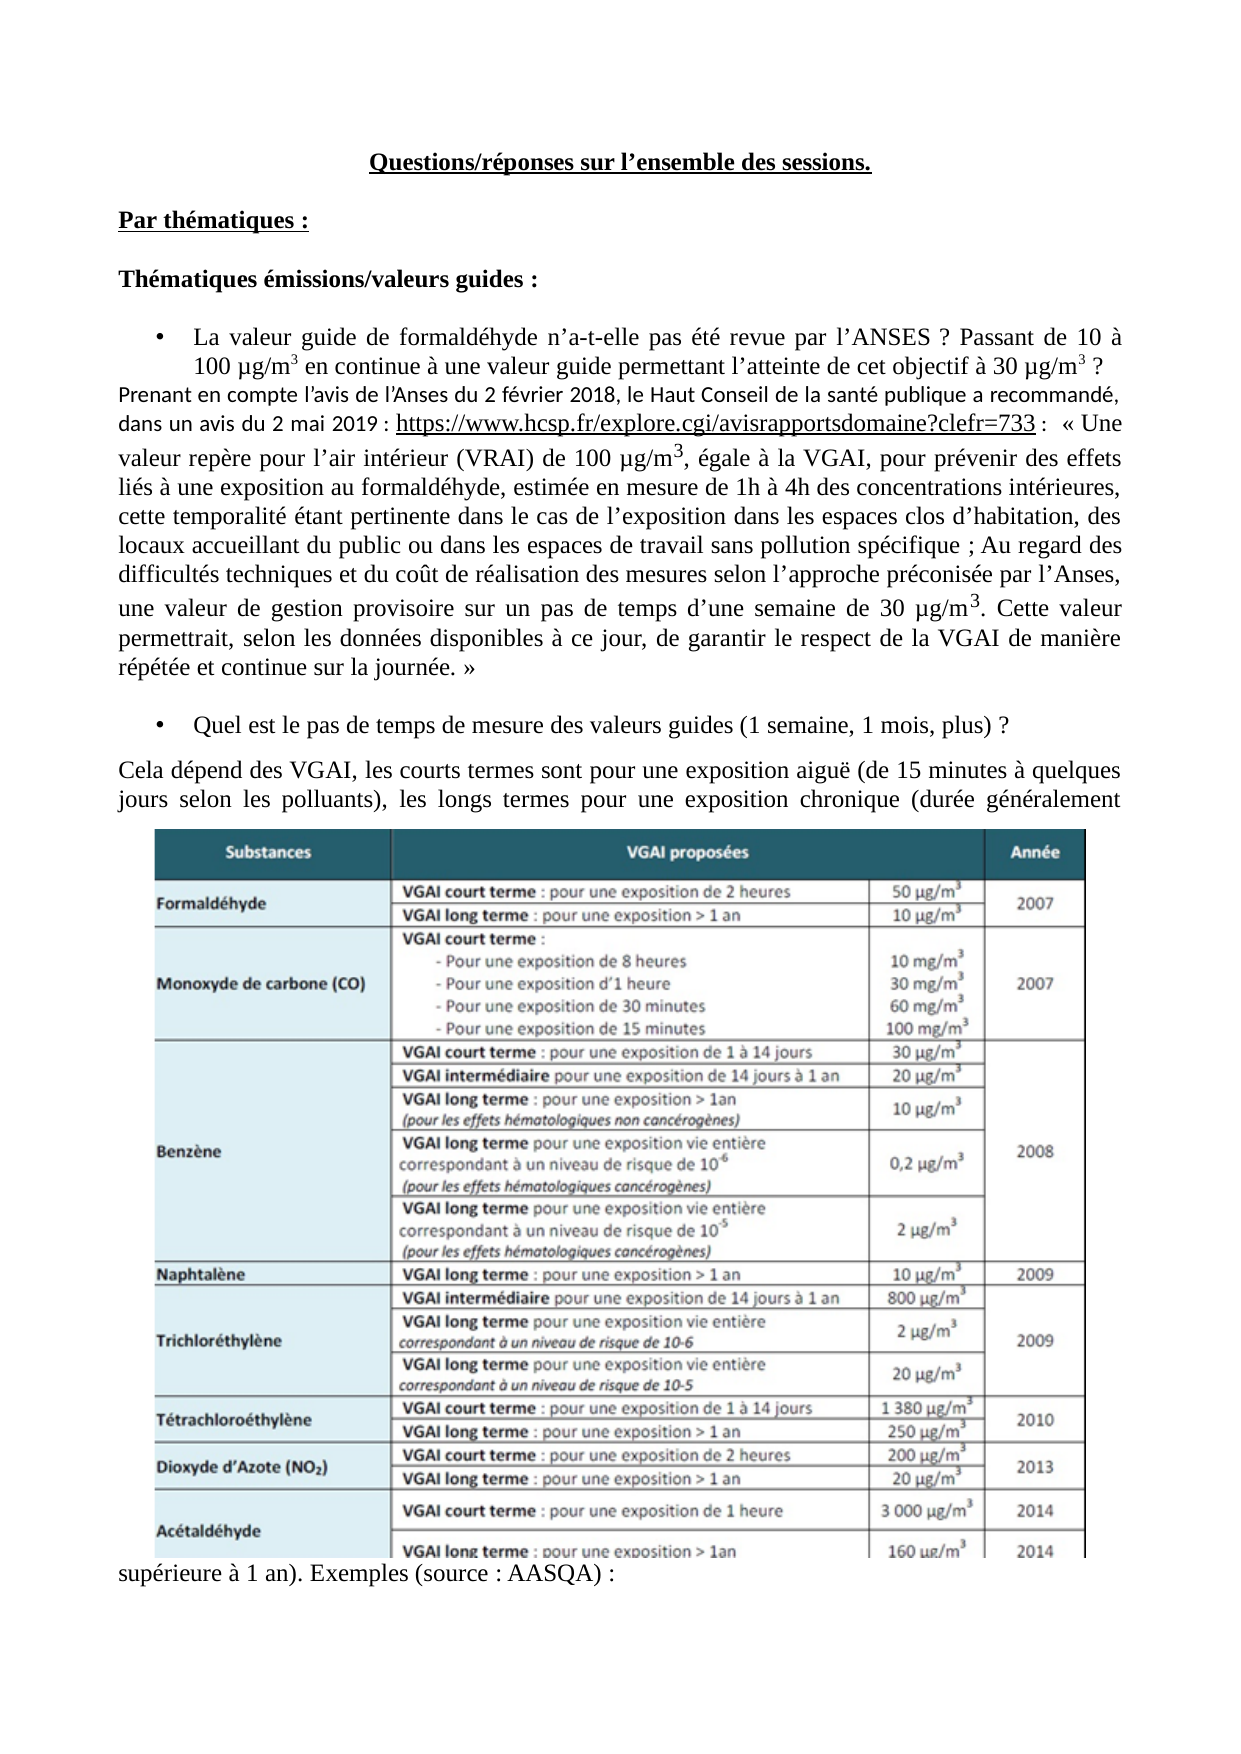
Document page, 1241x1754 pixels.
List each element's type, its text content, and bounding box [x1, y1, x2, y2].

text Cela dépend des VGAI, les courts termes sont pour une exposition aiguë (de 15 minutes à quelques jours selon les polluants), les longs termes pour une exposition chronique (durée généralement supérieure à 1 an). Exemples (source : AASQA) : [118, 755, 1122, 1587]
text Questions/réponses sur l’ensemble des sessions. [118, 147, 1122, 176]
text Par thématiques : [118, 205, 1122, 234]
text Thématiques émissions/valeurs guides : [118, 263, 1122, 292]
picture [154, 829, 1086, 1558]
list Quel est le pas de temps de mesure des valeurs guides (1 semaine, 1 mois, plus) ? [156, 709, 1122, 739]
list Prenant en compte l’avis de l’Anses du 2 février 2018, le Haut Conseil de la santé publique a recommandé, dans un avis du 2 mai 2019 : https://www.hcsp.fr/explore.cgi/avisrapportsdomaine?clefr=733 : « Une valeur repère pour l’air intérieur (VRAI) de 100 µg/m3, égale à la VGAI, pour prévenir des effets liés à une exposition au formaldéhyde, estimée en mesure de 1h à 4h des concentrations intérieures, cette temporalité étant pertinente dans le cas de l’exposition dans les espaces clos d’habitation, des locaux accueillant du public ou dans les espaces de travail sans pollution spécifique ; Au regard des difficultés techniques et du coût de réalisation des mesures selon l’approche préconisée par l’Anses, une valeur de gestion provisoire sur un pas de temps d’une semaine de 30 µg/m3. Cette valeur permettrait, selon les données disponibles à ce jour, de garantir le respect de la VGAI de manière répétée et continue sur la journée. » [118, 380, 1122, 681]
list La valeur guide de formaldéhyde n’a-t-elle pas été revue par l’ANSES ? Passant de 10 à 100 µg/m3 en continue à une valeur guide permettant l’atteinte de cet objectif à 30 µg/m3 ? [156, 322, 1122, 380]
